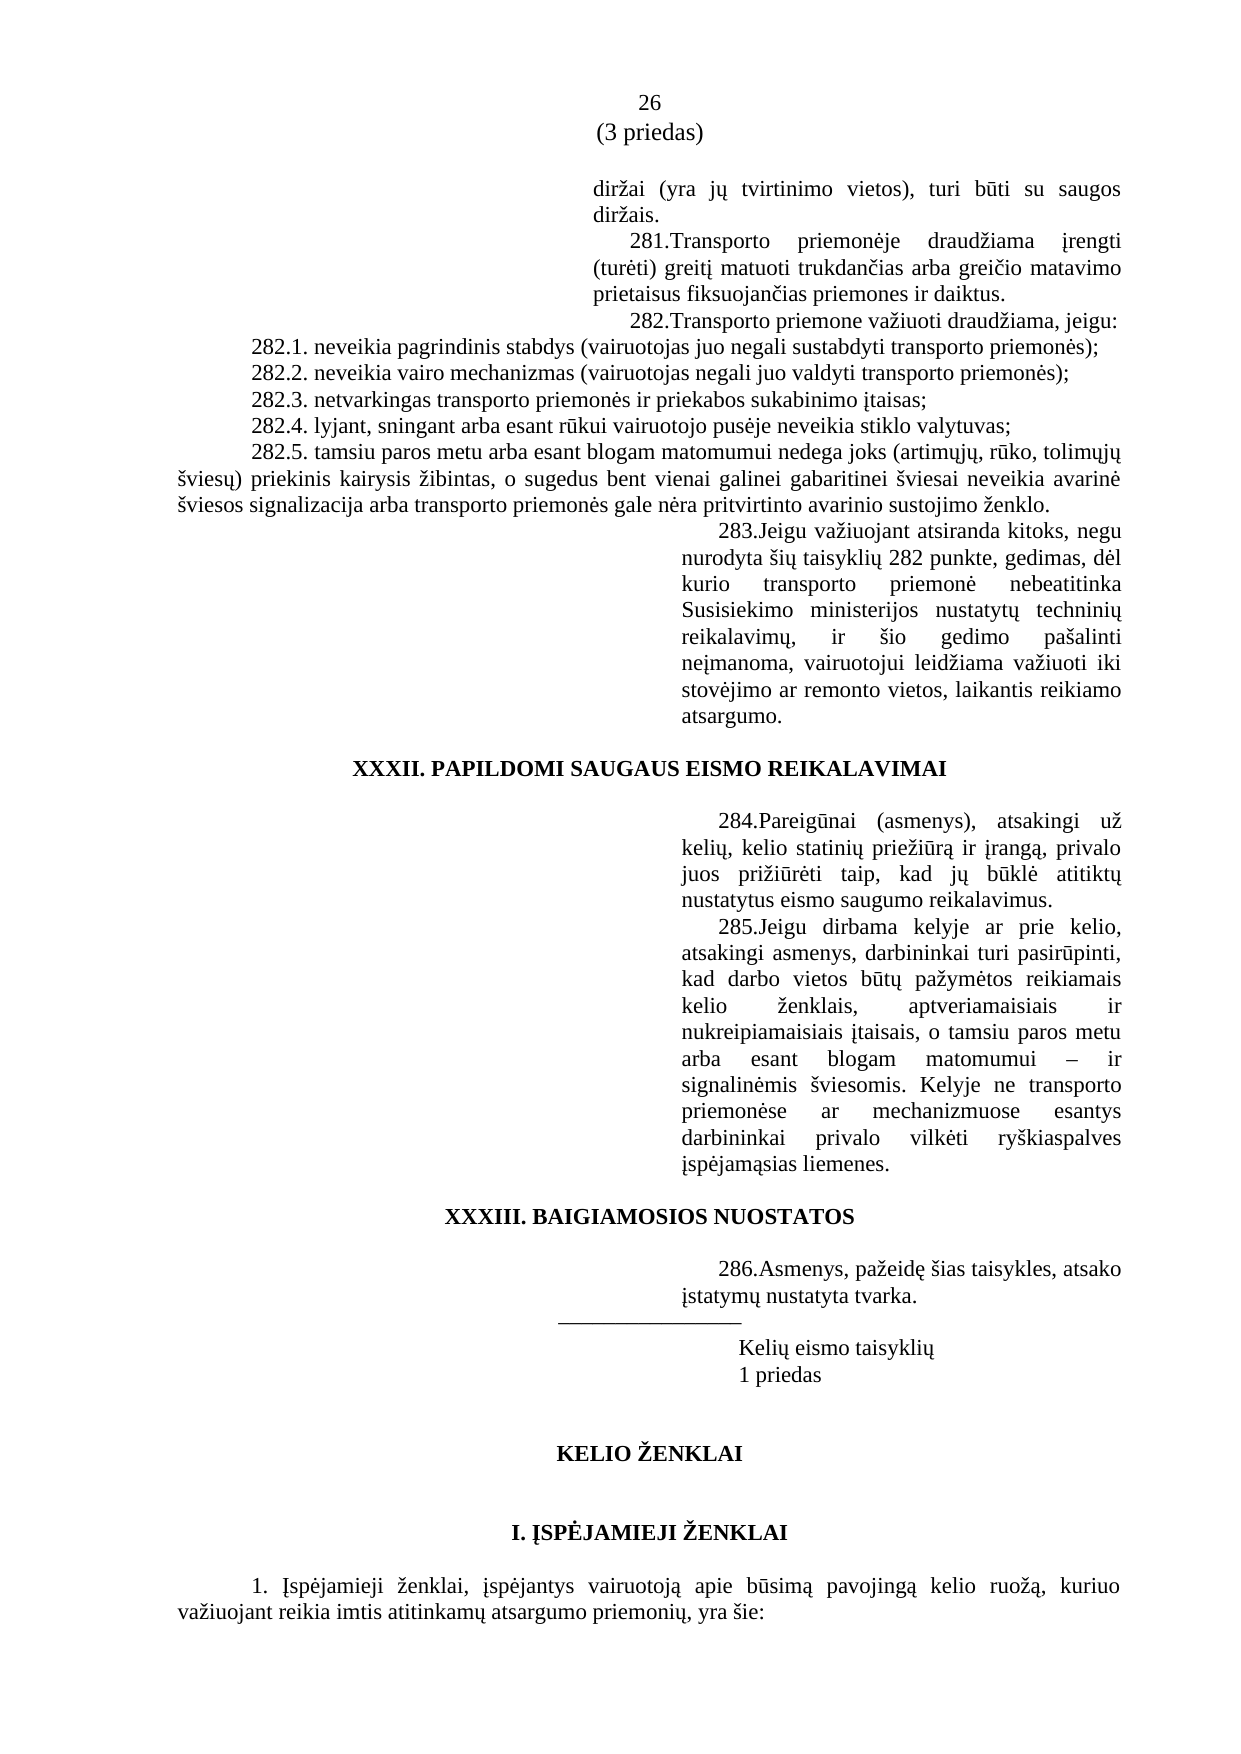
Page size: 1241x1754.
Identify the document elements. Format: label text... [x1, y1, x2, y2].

text Kelio ženklai [177, 1440, 1122, 1466]
text 282.1. neveikia pagrindinis stabdys (vairuotojas juo negali sustabdyti transporto priemonės); [177, 333, 1122, 359]
text 1. Įspėjamieji ženklai, įspėjantys vairuotoją apie būsimą pavojingą kelio ruožą, kuriuo važiuojant reikia imtis atitinkamų atsargumo priemonių, yra šie: [177, 1572, 1122, 1624]
list Jeigu dirbama kelyje ar prie kelio, atsakingi asmenys, darbininkai turi pasirūpinti, kad darbo vietos būtų pažymėtos reikiamais kelio ženklais, aptveriamaisiais ir nukreipiamaisiais įtaisais, o tamsiu paros metu arba esant blogam matomumui – ir signalinėmis šviesomis. Kelyje ne transporto priemonėse ar mechanizmuose esantys darbininkai privalo vilkėti ryškiaspalves įspėjamąsias liemenes. [644, 913, 1122, 1176]
text Kelių eismo taisyklių [738, 1334, 1122, 1361]
subtitle XXXII. Papildomi saugaus eismo reikalavimai [177, 755, 1122, 781]
text 1 priedas [738, 1361, 1122, 1387]
list Transporto priemone važiuoti draudžiama, jeigu: [556, 307, 1122, 333]
text 282.5. tamsiu paros metu arba esant blogam matomumui nedega joks (artimųjų, rūko, tolimųjų šviesų) priekinis kairysis žibintas, o sugedus bent vienai galinei gabaritinei šviesai neveikia avarinė šviesos signalizacija arba transporto priemonės gale nėra pritvirtinto avarinio sustojimo ženklo. [177, 438, 1122, 517]
subtitle XXXIII. Baigiamosios nuostatos [177, 1203, 1122, 1229]
list Transporto priemonėje draudžiama įrengti (turėti) greitį matuoti trukdančias arba greičio matavimo prietaisus fiksuojančias priemones ir daiktus. [556, 228, 1122, 307]
text –––––––––––––––– [177, 1308, 1122, 1334]
text 282.2. neveikia vairo mechanizmas (vairuotojas negali juo valdyti transporto priemonės); [177, 359, 1122, 386]
list diržai (yra jų tvirtinimo vietos), turi būti su saugos diržais. [556, 175, 1122, 228]
text 282.3. netvarkingas transporto priemonės ir priekabos sukabinimo įtaisas; [177, 386, 1122, 412]
list Jeigu važiuojant atsiranda kitoks, negu nurodyta šių taisyklių 282 punkte, gedimas, dėl kurio transporto priemonė nebeatitinka Susisiekimo ministerijos nustatytų techninių reikalavimų, ir šio gedimo pašalinti neįmanoma, vairuotojui leidžiama važiuoti iki stovėjimo ar remonto vietos, laikantis reikiamo atsargumo. [644, 517, 1122, 728]
list Pareigūnai (asmenys), atsakingi už kelių, kelio statinių priežiūrą ir įrangą, privalo juos prižiūrėti taip, kad jų būklė atitiktų nustatytus eismo saugumo reikalavimus. [644, 807, 1122, 913]
subtitle I. Įspėjamieji ženklai [177, 1519, 1122, 1545]
list Asmenys, pažeidę šias taisykles, atsako įstatymų nustatyta tvarka. [644, 1255, 1122, 1308]
text 282.4. lyjant, sningant arba esant rūkui vairuotojo pusėje neveikia stiklo valytuvas; [177, 412, 1122, 438]
